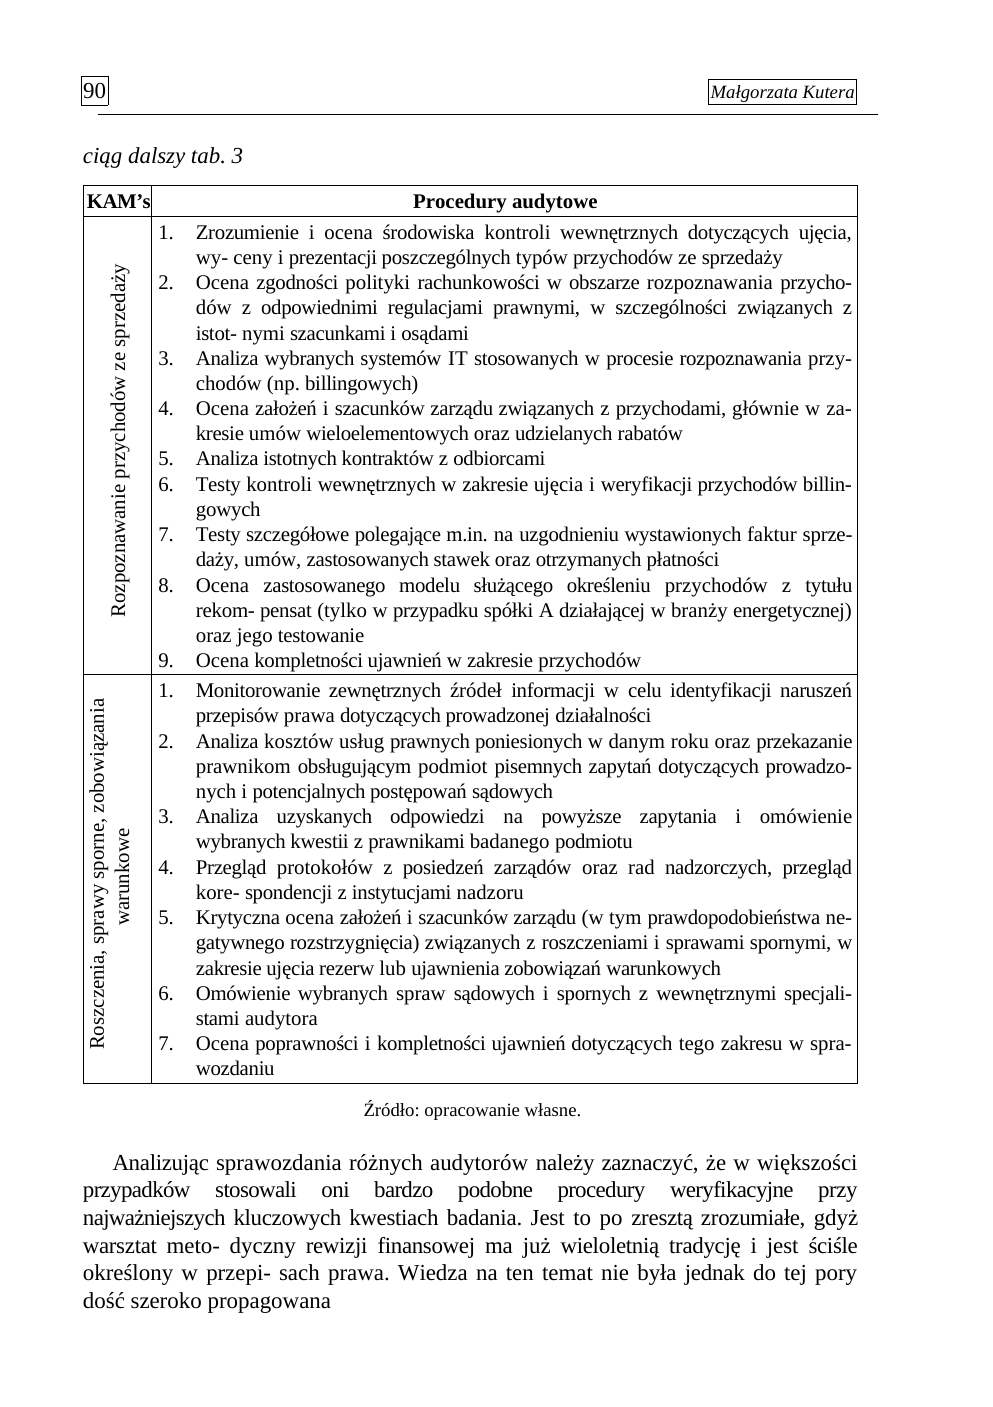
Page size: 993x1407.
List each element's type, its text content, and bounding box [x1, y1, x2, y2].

table_cell Zrozumienie i ocena środowiska kontroli wewnętrznych dotyczących ujęcia, wy- ceny i prezentacji poszczególnych typów przychodów ze sprzedaży Ocena zgodności polityki rachunkowości w obszarze rozpoznawania przycho- dów z odpowiednimi regulacjami prawnymi, w szczególności związanych z istot- nymi szacunkami i osądami Analiza wybranych systemów IT stosowanych w procesie rozpoznawania przy- chodów (np. billingowych) Ocena założeń i szacunków zarządu związanych z przychodami, głównie w za- kresie umów wieloelementowych oraz udzielanych rabatów Analiza istotnych kontraktów z odbiorcami Testy kontroli wewnętrznych w zakresie ujęcia i weryfikacji przychodów billin- gowych Testy szczegółowe polegające m.in. na uzgodnieniu wystawionych faktur sprze- daży, umów, zastosowanych stawek oraz otrzymanych płatności Ocena zastosowanego modelu służącego określeniu przychodów z tytułu rekom- pensat (tylko w przypadku spółki A działającej w branży energetycznej) oraz jego testowanie Ocena kompletności ujawnień w zakresie przychodów [152, 217, 857, 674]
table_cell Roszczenia, sprawy sporne, zobowiązania warunkowe [84, 675, 151, 1082]
text Analizując sprawozdania różnych audytorów należy zaznaczyć, że w większości przypadków stosowali oni bardzo podobne procedury weryfikacyjne przy najważniejszych kluczowych kwestiach badania. Jest to po zresztą zrozumiałe, gdyż warsztat meto- dyczny rewizji finansowej ma już wieloletnią tradycję i jest ściśle określony w przepi- sach prawa. Wiedza na ten temat nie była jednak do tej pory dość szeroko propagowana [83, 1149, 858, 1313]
text ciąg dalszy tab. 3 [83, 142, 928, 168]
table_header KAM’s [84, 186, 151, 216]
text Źródło: opracowanie własne. [363, 1099, 928, 1120]
table_cell Monitorowanie zewnętrznych źródeł informacji w celu identyfikacji naruszeń przepisów prawa dotyczących prowadzonej działalności Analiza kosztów usług prawnych poniesionych w danym roku oraz przekazanie prawnikom obsługującym podmiot pisemnych zapytań dotyczących prowadzo- nych i potencjalnych postępowań sądowych Analiza uzyskanych odpowiedzi na powyższe zapytania i omówienie wybranych kwestii z prawnikami badanego podmiotu Przegląd protokołów z posiedzeń zarządów oraz rad nadzorczych, przegląd kore- spondencji z instytucjami nadzoru Krytyczna ocena założeń i szacunków zarządu (w tym prawdopodobieństwa ne- gatywnego rozstrzygnięcia) związanych z roszczeniami i sprawami spornymi, w zakresie ujęcia rezerw lub ujawnienia zobowiązań warunkowych Omówienie wybranych spraw sądowych i spornych z wewnętrznymi specjali- stami audytora Ocena poprawności i kompletności ujawnień dotyczących tego zakresu w spra- wozdaniu [152, 675, 857, 1082]
table_cell Rozpoznawanie przychodów ze sprzedaży [84, 217, 151, 674]
table_header Procedury audytowe [152, 186, 857, 216]
